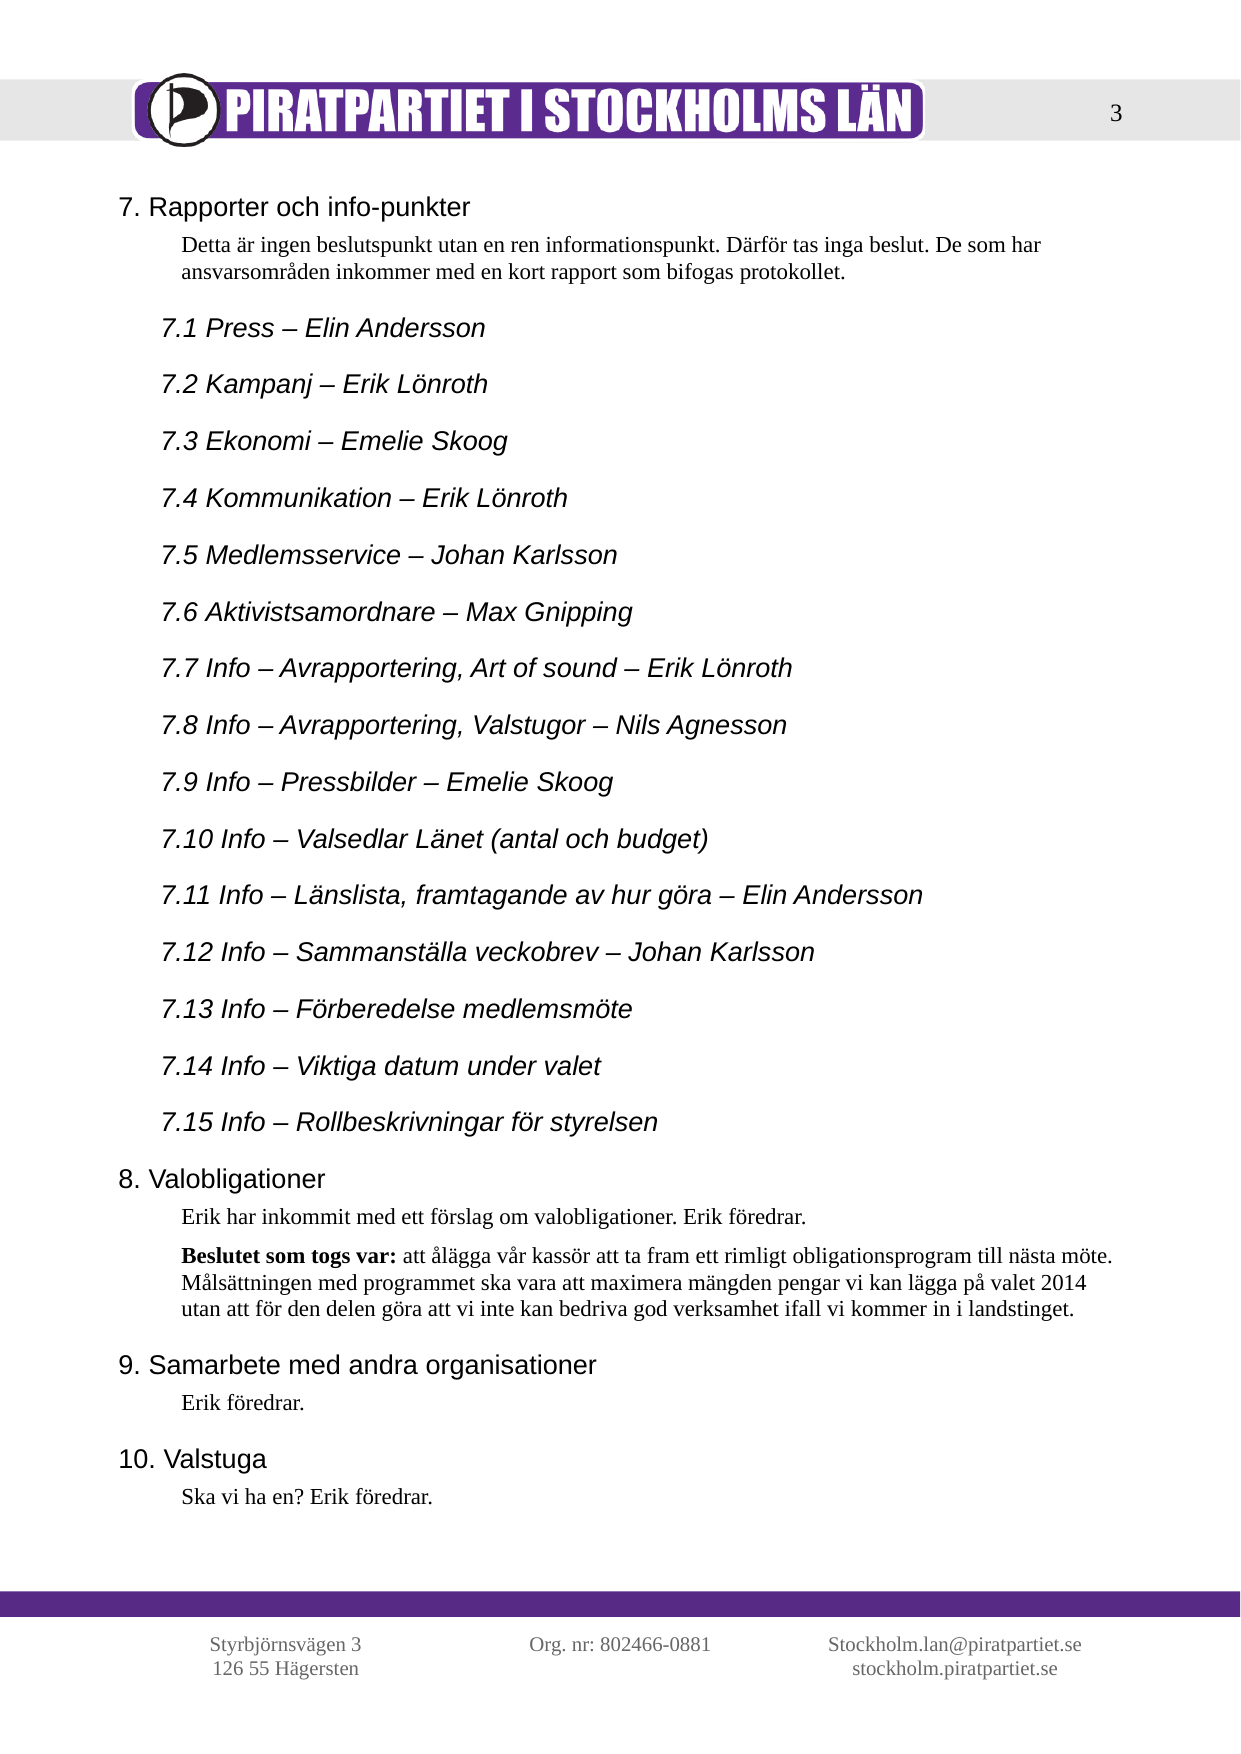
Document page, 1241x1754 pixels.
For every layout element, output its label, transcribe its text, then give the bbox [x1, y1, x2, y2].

subtitle Samarbete med andra organisationer [118, 1349, 1122, 1380]
subtitle Valobligationer [118, 1163, 1122, 1194]
picture [131, 73, 926, 147]
text Detta är ingen beslutspunkt utan en ren informationspunkt. Därför tas inga beslut. De som har ansvarsområden inkommer med en kort rapport som bifogas protokollet. [181, 231, 1122, 284]
subtitle Info – Förberedelse medlemsmöte [160, 993, 1122, 1024]
subtitle Medlemsservice – Johan Karlsson [160, 539, 1122, 570]
subtitle Kommunikation – Erik Lönroth [160, 482, 1122, 513]
text Erik föredrar. [181, 1389, 1122, 1415]
subtitle Valstuga [118, 1443, 1122, 1474]
subtitle Info – Länslista, framtagande av hur göra – Elin Andersson [160, 879, 1122, 911]
subtitle Rapporter och info-punkter [118, 191, 1122, 222]
text Ska vi ha en? Erik föredrar. [181, 1483, 1122, 1509]
subtitle Aktivistsamordnare – Max Gnipping [160, 596, 1122, 627]
subtitle Info – Viktiga datum under valet [160, 1050, 1122, 1081]
text Beslutet som togs var: att ålägga vår kassör att ta fram ett rimligt obligationsprogram till nästa möte. Målsättningen med programmet ska vara att maximera mängden pengar vi kan lägga på valet 2014 utan att för den delen göra att vi inte kan bedriva god verksamhet ifall vi kommer in i landstinget. [181, 1242, 1122, 1321]
subtitle Info – Avrapportering, Art of sound – Erik Lönroth [160, 652, 1122, 683]
subtitle Info – Valsedlar Länet (antal och budget) [160, 823, 1122, 854]
subtitle Info – Pressbilder – Emelie Skoog [160, 766, 1122, 797]
subtitle Press – Elin Andersson [160, 312, 1122, 343]
text Erik har inkommit med ett förslag om valobligationer. Erik föredrar. [181, 1203, 1122, 1230]
subtitle Info – Rollbeskrivningar för styrelsen [160, 1106, 1122, 1138]
subtitle Kampanj – Erik Lönroth [160, 368, 1122, 400]
subtitle Info – Sammanställa veckobrev – Johan Karlsson [160, 936, 1122, 967]
subtitle Info – Avrapportering, Valstugor – Nils Agnesson [160, 709, 1122, 740]
subtitle Ekonomi – Emelie Skoog [160, 425, 1122, 456]
